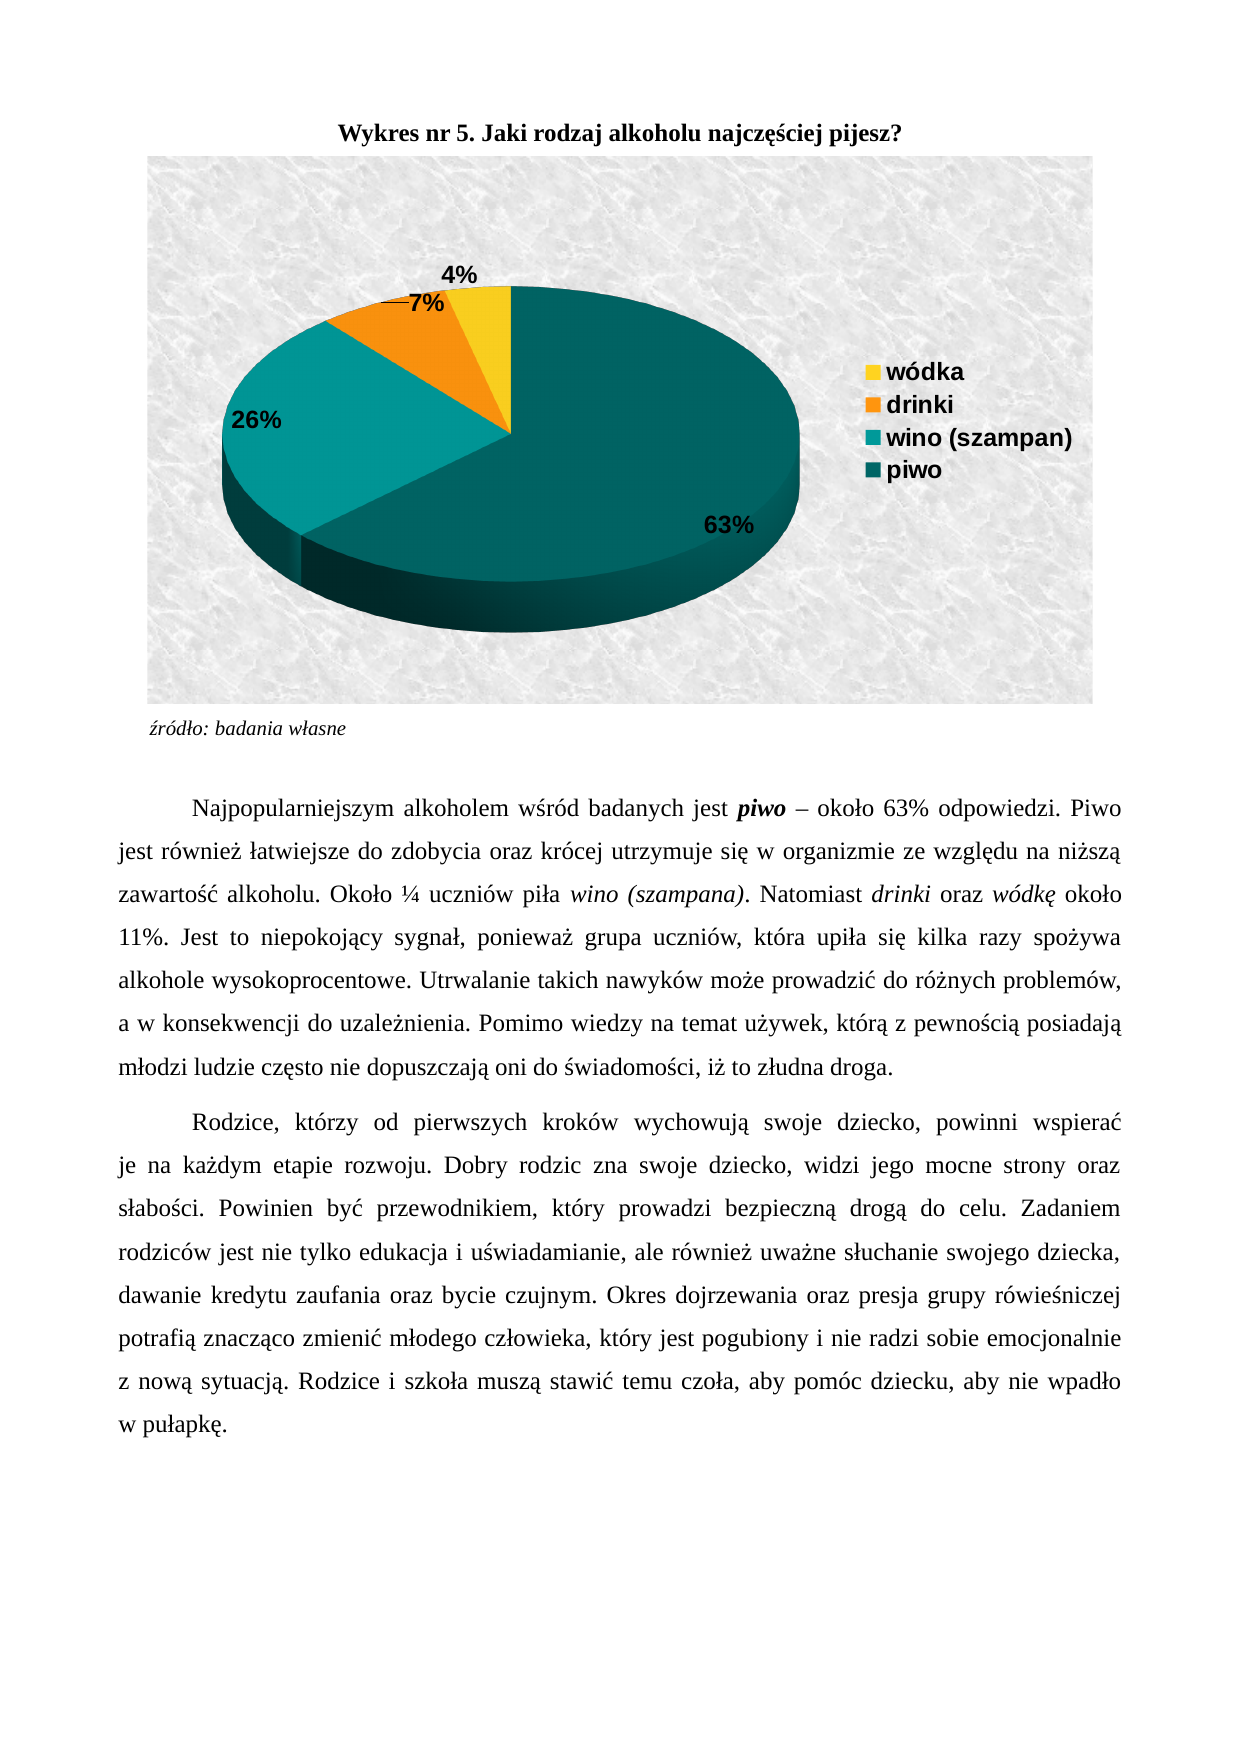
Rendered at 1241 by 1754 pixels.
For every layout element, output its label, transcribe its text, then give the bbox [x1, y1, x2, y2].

text Rodzice, którzy od pierwszych kroków wychowują swoje dziecko, powinni wspierać je na każdym etapie rozwoju. Dobry rodzic zna swoje dziecko, widzi jego mocne strony oraz słabości. Powinien być przewodnikiem, który prowadzi bezpieczną drogą do celu. Zadaniem rodziców jest nie tylko edukacja i uświadamianie, ale również uważne słuchanie swojego dziecka, dawanie kredytu zaufania oraz bycie czujnym. Okres dojrzewania oraz presja grupy rówieśniczej potrafią znacząco zmienić młodego człowieka, który jest pogubiony i nie radzi sobie emocjonalnie z nową sytuacją. Rodzice i szkoła muszą stawić temu czoła, aby pomóc dziecku, aby nie wpadło w pułapkę. [118, 1107, 1122, 1438]
text źródło: badania własne [118, 159, 1122, 740]
text Wykres nr 5. Jaki rodzaj alkoholu najczęściej pijesz? [118, 118, 1122, 147]
text Najpopularniejszym alkoholem wśród badanych jest piwo – około 63% odpowiedzi. Piwo jest również łatwiejsze do zdobycia oraz krócej utrzymuje się w organizmie ze względu na niższą zawartość alkoholu. Około ¼ uczniów piła wino (szampana). Natomiast drinki oraz wódkę około 11%. Jest to niepokojący sygnał, ponieważ grupa uczniów, która upiła się kilka razy spożywa alkohole wysokoprocentowe. Utrwalanie takich nawyków może prowadzić do różnych problemów, a w konsekwencji do uzależnienia. Pomimo wiedzy na temat używek, którą z pewnością posiadają młodzi ludzie często nie dopuszczają oni do świadomości, iż to złudna droga. [118, 793, 1122, 1080]
